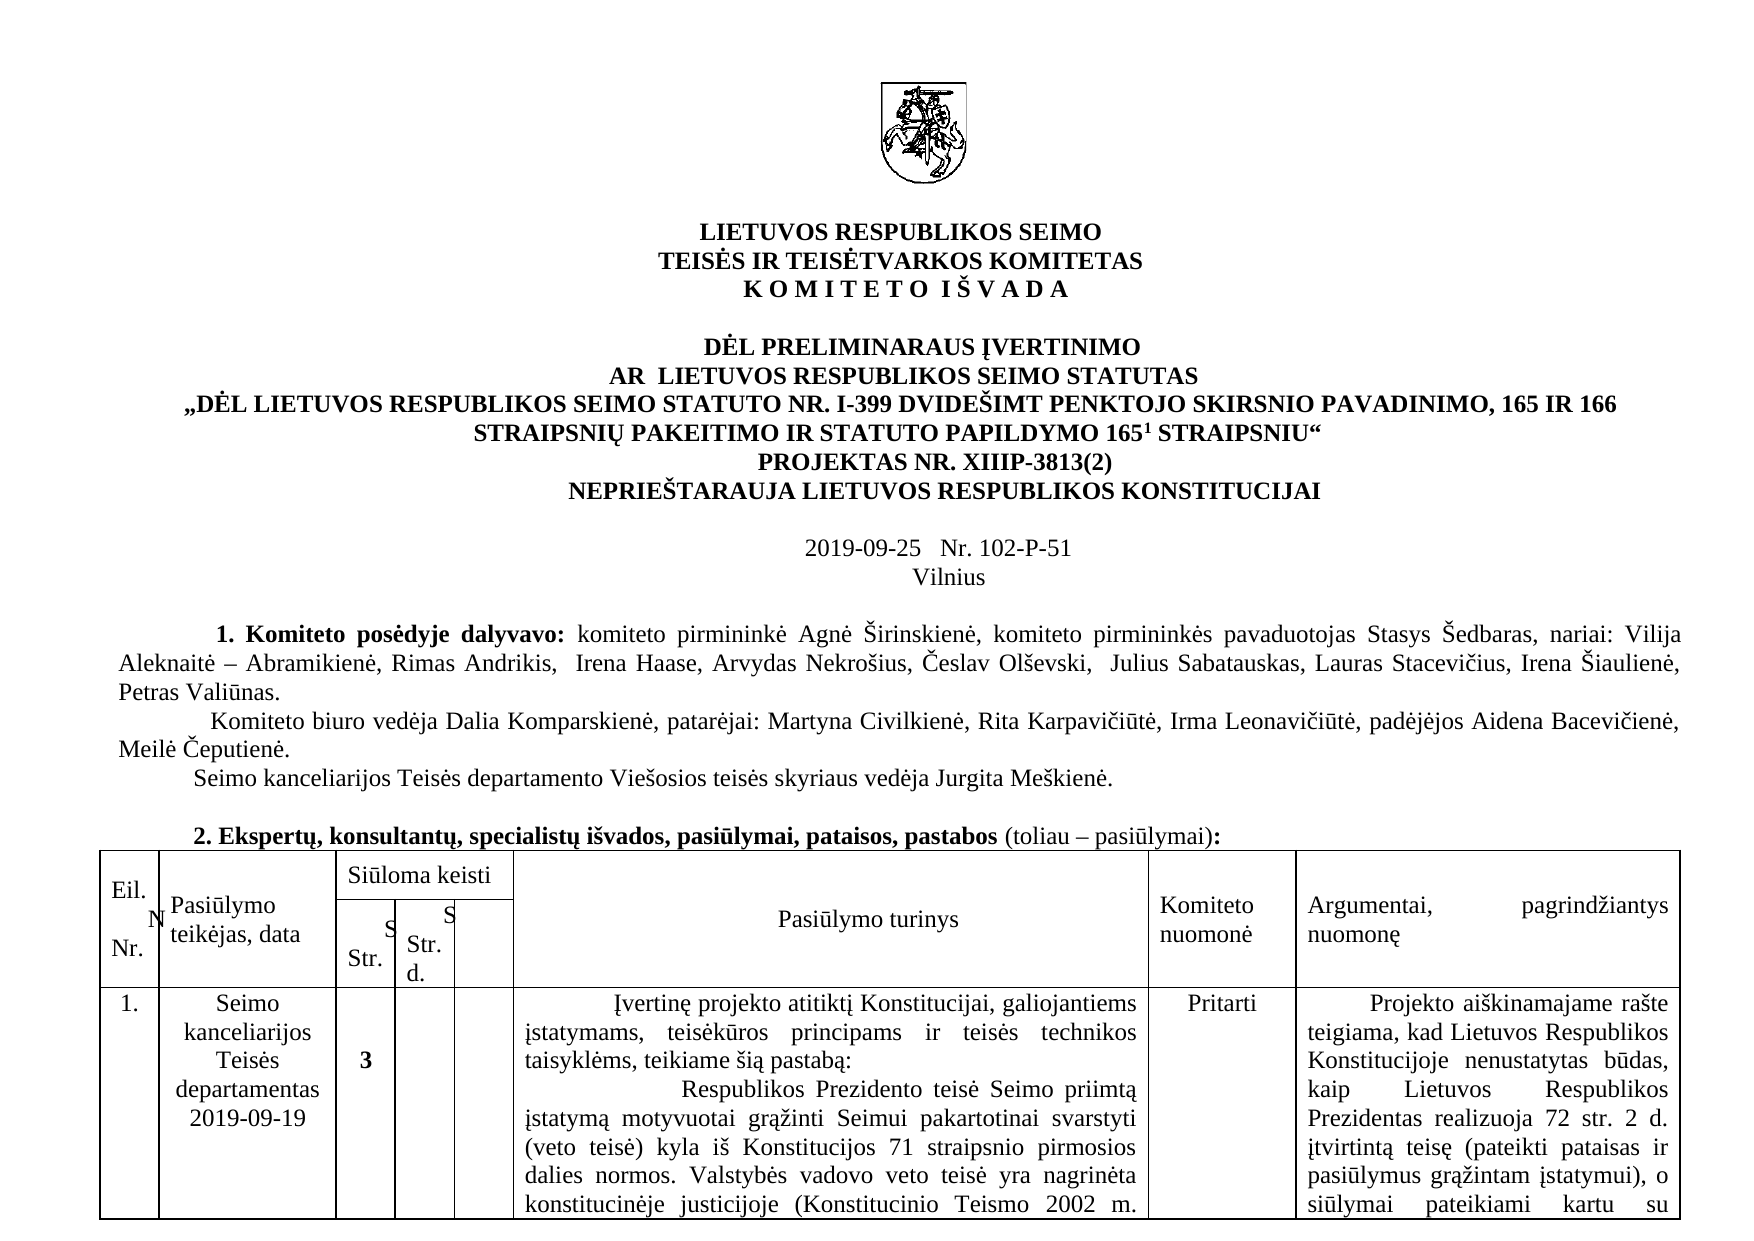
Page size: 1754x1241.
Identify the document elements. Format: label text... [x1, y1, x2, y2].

text AR LIETUVOS RESPUBLIKOS SEIMO STATUTAS [118, 361, 1683, 389]
text DĖL PRELIMINARAUS ĮVERTINIMO [118, 332, 1683, 361]
table_cell [455, 988, 513, 1218]
text Seimo kanceliarijos Teisės departamento Viešosios teisės skyriaus vedėja Jurgita Meškienė. [118, 763, 1683, 792]
table_cell Pritarti [1149, 988, 1295, 1218]
table_cell Projekto aiškinamajame rašte teigiama, kad Lietuvos Respublikos Konstitucijoje nenustatytas būdas, kaip Lietuvos Respublikos Prezidentas realizuoja 72 str. 2 d. įtvirtintą teisę (pateikti pataisas ir pasiūlymus grąžintam įstatymui), o siūlymai pateikiami kartu su [1297, 988, 1679, 1218]
text 2019-09-25 Nr. 102-P-51 [118, 533, 1683, 562]
text Vilnius [118, 562, 1683, 591]
subtitle K O M I T E T O I Š V A D A [118, 274, 1683, 303]
table_header Eil. NNr. [101, 851, 158, 986]
table_cell Įvertinę projekto atitiktį Konstitucijai, galiojantiems įstatymams, teisėkūros principams ir teisės technikos taisyklėms, teikiame šią pastabą: Respublikos Prezidento teisė Seimo priimtą įstatymą motyvuotai grąžinti Seimui pakartotinai svarstyti (veto teisė) kyla iš Konstitucijos 71 straipsnio pirmosios dalies normos. Valstybės vadovo veto teisė yra nagrinėta konstitucinėje justicijoje (Konstitucinio Teismo 2002 m. birželio 19 d., 2008 m. vasario 22 d. nutarimai). Konstitucinėje doktrinoje nurodyta, kad aiškinant Konstitucijos 71 straipsnio pirmosios dalies nuostatą „Respublikos Prezidentas Seimo priimtą įstatymą ne vėliau kaip per dešimt dienų po įteikimo <...> motyvuotai grąžina Seimui pakartotinai svarstyti“ pažymėtina, kad Respublikos Prezidentas atitinkamame dekrete gali nurodyti įvairius motyvus – ne tik teisinius, bet ir ekonominius, politinius, moralinius, tikslingumo, susijusius su Lietuvos valstybės tarptautiniais įsipareigojimais ir kt. Konstatuota, kad šie motyvai nebūtinai turi būti susiję su atitinkamo įstatymo turiniu, jie gali būti susiję ir su, Respublikos Prezidento manymu, padarytais įstatymo priėmimo procedūros pažeidimais. Respublikos Prezidento motyvai, kuriais remiantis Seimo priimtas įstatymas grąžinamas jam pakartotinai svarstyti, turi būti racionalūs, aiškūs, suprantami. Pasinaudodamas atidedamojo veto teise Respublikos Prezidentas gali teikti Seimui pasiūlymus, kaip turėtų būti pataisytas arba papildytas Seimo priimtas, bet Respublikos Prezidento nepasirašytas įstatymas; šios pataisos ir papildymai turi būti nurodyti Respublikos Prezidento dekrete, kuriuo Seimo priimtas įstatymas motyvuotai grąžinamas Seimui pakartotinai svarstyti. Konstitucinis Teismas yra konstatavęs, kad teikti Seimui pakartotinai svarstyti motyvuotai grąžinamo įstatymo pataisas ir papildymus yra ne Respublikos Prezidento konstitucinė pareiga, o teisė. Respublikos Prezidento dekretas – tai vienkartinio (ad hoc) taikymo teisės aktas, kuriuo yra įgyvendinta Respublikos Prezidento atidedamojo veto teisė. Konstatuotina, kad šio teisės akto tikslas – būtent tai, kad atitinkamas Seimo priimtas įstatymas (Respublikos Prezidentui jo nepasirašius ir oficialiai nepaskelbus, taigi šiam įstatymui neįsigaliojus) būtų pakartotinai svarstomas Seime, – yra įgyvendintas. Projekto 3 straipsniu teikiamo Seimo statuto 1651 straipsnio 2 dalyje siūloma nustatyti, kad „Jei Respublikos Prezidento dekrete dėl įstatymo gražinimo pakartotinai svarstyti buvo suformuluotas konkretus įstatymo tobulinimo pasiūlymas, Respublikos Prezidentas svarstymui pagrindiniame komitete gali pateikti patobulintą to paties pasiūlymo redakciją, įgyvendinančią dekrete išdėstytus motyvus“. Atkreiptinas dėmesys, kad Respublikos Prezidentas įstatymų ir kitų Seimo priimamų teisės aktų projektus, pasiūlymus Seime svarstomiems įstatymų projektams teikia, Seimo priimtus įstatymus motyvuotai grąžina Seimui pakartotinai svarstyti, leisdamas teisės aktus – dekretus. Todėl ir „pateikti patobulintą to paties pasiūlymo redakciją, įgyvendinančią dekrete išdėstytus motyvus“, kaip nurodoma projekte, jis galėtų tik išleisdamas dekretą, kas iš esmės reikštų, kad Respublikos Prezidentas antrą kartą vetuoja Seimo priimtą įstatymą, naujai suformuluodamas jau teiktas pataisas ir papildymus. Kaip jau minėta, konstitucinėje doktrinoje konstatuota, kad Respublikos Prezidento dekretas, kuriuo Seimo priimtas įstatymas motyvuotai grąžinamas Seimui pakartotinai svarstyti yra vienkartinio (ad hoc) taikymo teisės aktas, kuriuo yra įgyvendinama Respublikos Prezidento atidedamojo veto teisė. Teikdamas Seimui naujai suformuluotas pataisas ir papildymus (pagal teikiamą Seimo statuto 1651 straipsnio 2 dalį), valstybės vadovas veiktų ultra vires, todėl projekto 3 straipsniu teikiamo Seimo statuto 1651 straipsnio 2 dalies nuostatos prieštarauja Konstitucijos 71 straipsnio pirmajai daliai, konstitucinei doktrinai. [514, 988, 1148, 1218]
text NEPRIEŠTARAUJA LIETUVOS RESPUBLIKOS KONSTITUCIJAI [118, 476, 1683, 504]
text Komiteto biuro vedėja Dalia Komparskienė, patarėjai: Martyna Civilkienė, Rita Karpavičiūtė, Irma Leonavičiūtė, padėjėjos Aidena Bacevičienė, Meilė Čeputienė. [118, 706, 1683, 763]
text TEISĖS IR TEISĖTVARKOS komitetas [118, 246, 1683, 274]
table_cell 3 [337, 988, 394, 1218]
text „DĖL LIETUVOS RESPUBLIKOS SEIMO STATUTO NR. I-399 DVIDEŠIMT PENKTOJO SKIRSNIO PAVADINIMO, 165 IR 166 STRAIPSNIŲ PAKEITIMO IR STATUTO PAPILDYMO 1651 STRAIPSNIU“ [118, 389, 1683, 447]
text LIETUVOS RESPUBLIKOS SEIMO [118, 217, 1683, 246]
table_header Siūloma keisti [337, 851, 513, 899]
table_header Argumentai, pagrindžiantys nuomonę [1297, 851, 1679, 986]
table_header Pasiūlymo turinys [514, 851, 1148, 986]
table_cell P. [455, 900, 513, 986]
text 2. Ekspertų, konsultantų, specialistų išvados, pasiūlymai, pataisos, pastabos (toliau – pasiūlymai): [118, 821, 1683, 849]
table_header Pasiūlymo teikėjas, data [160, 851, 335, 986]
table_cell SStr. d. [396, 900, 454, 986]
table_cell SStr. [337, 900, 394, 986]
table_cell Seimo kanceliarijos Teisės departamentas 2019-09-19 [160, 988, 335, 1218]
table_cell [396, 988, 454, 1218]
text 1. Komiteto posėdyje dalyvavo: komiteto pirmininkė Agnė Širinskienė, komiteto pirmininkės pavaduotojas Stasys Šedbaras, nariai: Vilija Aleknaitė – Abramikienė, Rimas Andrikis, Irena Haase, Arvydas Nekrošius, Česlav Olševski, Julius Sabatauskas, Lauras Stacevičius, Irena Šiaulienė, Petras Valiūnas. [118, 619, 1683, 706]
table_header Komiteto nuomonė [1149, 851, 1295, 986]
table_cell 1. [101, 988, 158, 1218]
text PROJEKTAS NR. XIIIP-3813(2) [118, 447, 1683, 476]
